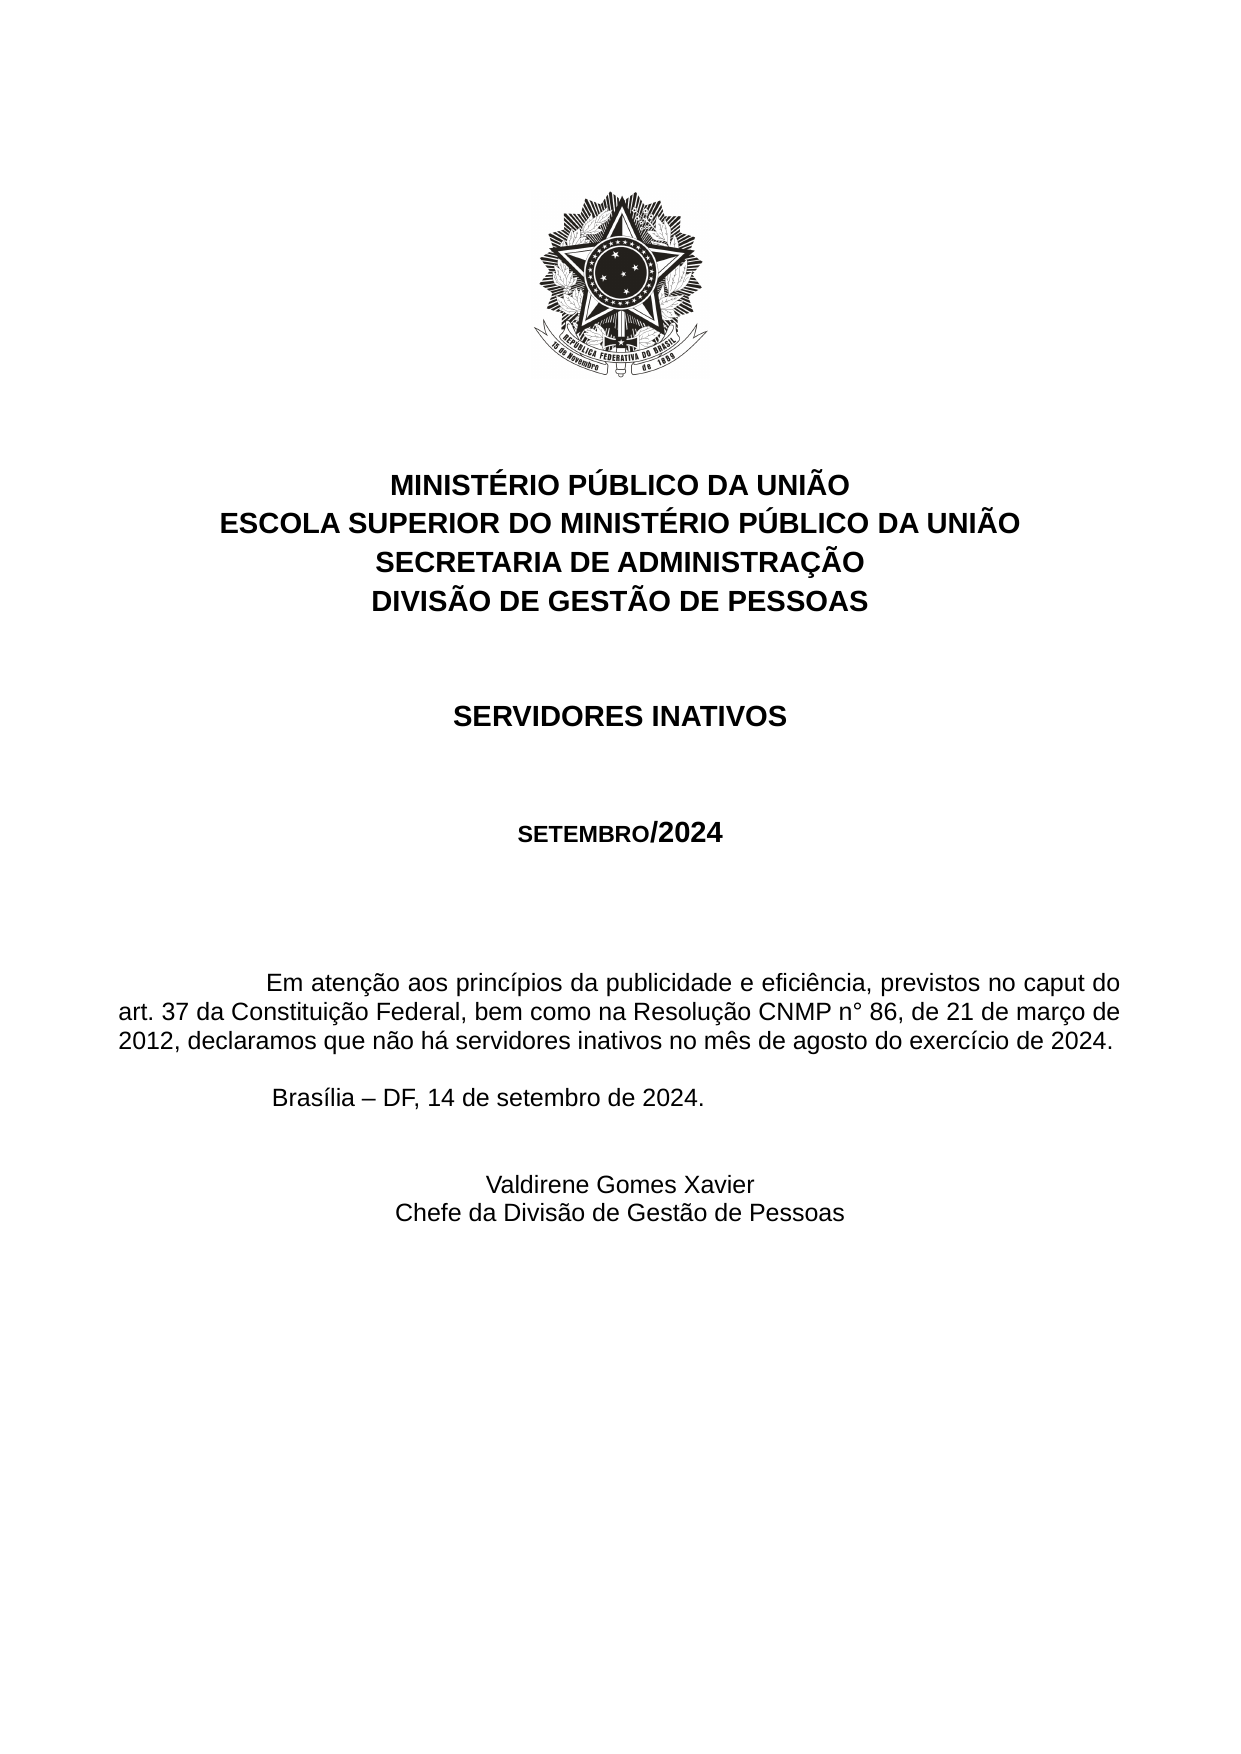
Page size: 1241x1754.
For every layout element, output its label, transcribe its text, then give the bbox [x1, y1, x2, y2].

text Brasília – DF, 14 de setembro de 2024. [118, 1083, 1122, 1112]
text Valdirene Gomes Xavier [118, 1169, 1122, 1198]
text DIVISÃO DE GESTÃO DE PESSOAS [118, 583, 1122, 617]
text MINISTÉRIO PÚBLICO DA UNIÃO [118, 468, 1122, 501]
text Em atenção aos princípios da publicidade e eficiência, previstos no caput do art. 37 da Constituição Federal, bem como na Resolução CNMP n° 86, de 21 de março de 2012, declaramos que não há servidores inativos no mês de agosto do exercício de 2024. [118, 968, 1122, 1054]
text ESCOLA SUPERIOR DO MINISTÉRIO PÚBLICO DA UNIÃO [118, 506, 1122, 540]
text setembro/2024 [118, 815, 1122, 848]
picture [530, 190, 710, 379]
text SECRETARIA DE ADMINISTRAÇÃO [118, 545, 1122, 578]
text SERVIDORES INATIVOS [118, 699, 1122, 733]
text Chefe da Divisão de Gestão de Pessoas [118, 1198, 1122, 1227]
